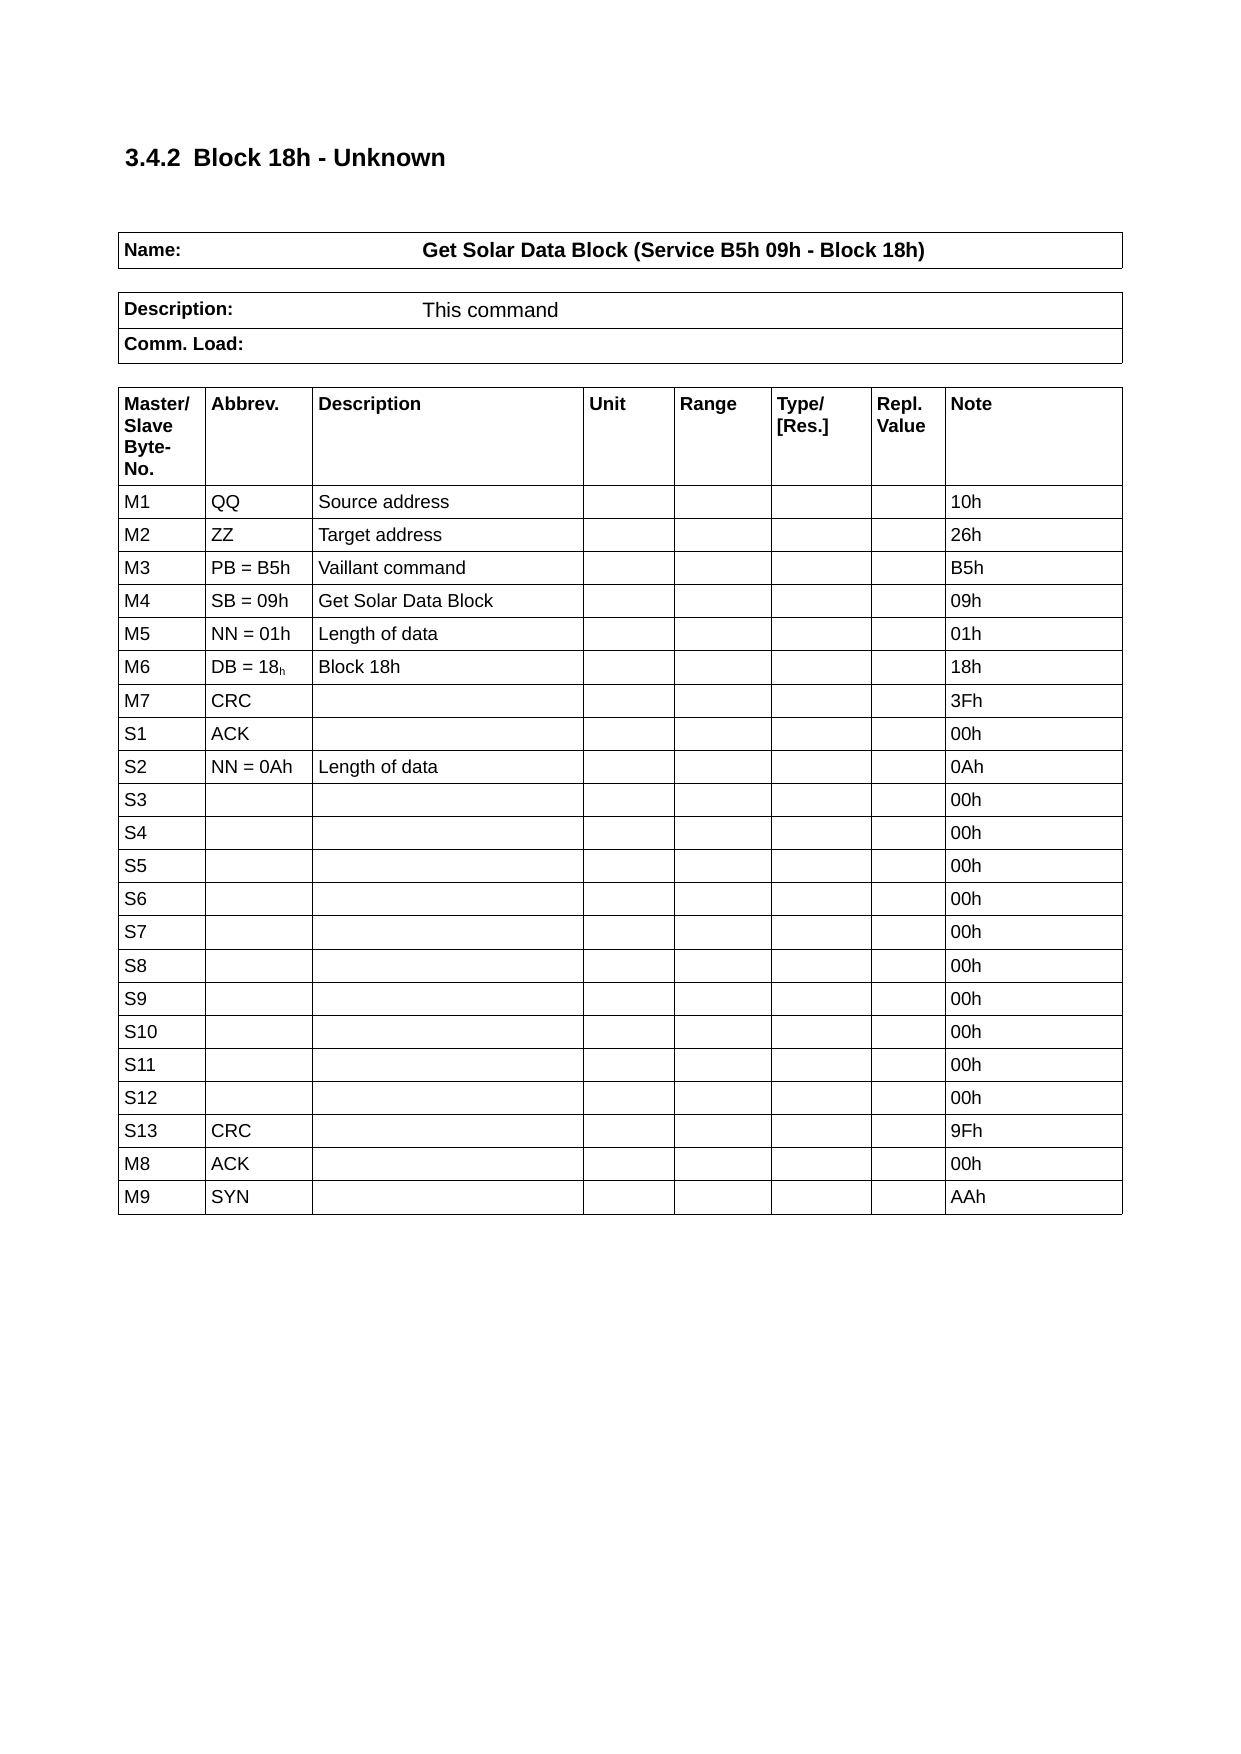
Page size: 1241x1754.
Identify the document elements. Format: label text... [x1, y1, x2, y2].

table_cell Get Solar Data Block [313, 585, 583, 617]
table_cell [772, 552, 871, 584]
table_cell [206, 850, 312, 882]
table_cell [584, 950, 674, 982]
table_cell SYN [206, 1181, 312, 1213]
table_cell [772, 784, 871, 816]
table_cell Vaillant command [313, 552, 583, 584]
table_cell Target address [313, 519, 583, 551]
table_cell [313, 784, 583, 816]
table_cell [772, 651, 871, 683]
table_cell [872, 618, 945, 650]
table_cell [584, 585, 674, 617]
table_cell [584, 1148, 674, 1180]
table_cell M7 [119, 685, 205, 717]
table_cell [675, 1181, 771, 1213]
table_cell DB = 18h [206, 651, 312, 683]
table_cell [313, 1082, 583, 1114]
table_cell [872, 1082, 945, 1114]
table_cell [584, 486, 674, 518]
table_cell 00h [946, 1016, 1122, 1048]
table_cell [872, 1016, 945, 1048]
table_cell [675, 618, 771, 650]
table_cell 10h [946, 486, 1122, 518]
table_cell S5 [119, 850, 205, 882]
table_cell QQ [206, 486, 312, 518]
table_cell [872, 850, 945, 882]
table_cell [313, 883, 583, 915]
table_header This command [416, 293, 1122, 327]
table_cell 00h [946, 1049, 1122, 1081]
table_cell 18h [946, 651, 1122, 683]
table_cell [772, 1181, 871, 1213]
table_cell [675, 519, 771, 551]
table_cell [675, 685, 771, 717]
table_cell [206, 817, 312, 849]
table_cell [675, 585, 771, 617]
table_cell [675, 784, 771, 816]
table_header Get Solar Data Block (Service B5h 09h - Block 18h) [416, 233, 1122, 268]
table_cell B5h [946, 552, 1122, 584]
table_cell ZZ [206, 519, 312, 551]
table_cell [313, 1016, 583, 1048]
table_cell S4 [119, 817, 205, 849]
table_cell M2 [119, 519, 205, 551]
table_cell [313, 983, 583, 1015]
table_cell S3 [119, 784, 205, 816]
subtitle Block 18h - Unknown [118, 143, 1122, 172]
table_cell [675, 552, 771, 584]
table_cell [206, 950, 312, 982]
table_cell [872, 916, 945, 948]
table_cell [675, 850, 771, 882]
table_cell [772, 950, 871, 982]
table_cell [584, 519, 674, 551]
table_cell 0Ah [946, 751, 1122, 783]
table_cell [675, 1148, 771, 1180]
table_cell [872, 585, 945, 617]
table_cell [313, 1049, 583, 1081]
table_cell [772, 685, 871, 717]
table_cell 00h [946, 1148, 1122, 1180]
table_header Type/ [Res.] [772, 388, 871, 485]
table_cell [872, 1181, 945, 1213]
table_cell [675, 883, 771, 915]
table_cell [872, 1049, 945, 1081]
table_cell [772, 618, 871, 650]
table_cell [872, 1148, 945, 1180]
table_cell 00h [946, 817, 1122, 849]
table_cell 00h [946, 883, 1122, 915]
table_cell S10 [119, 1016, 205, 1048]
table_cell [313, 950, 583, 982]
table_cell [772, 519, 871, 551]
table_cell [584, 883, 674, 915]
table_cell [584, 1016, 674, 1048]
table_cell [675, 950, 771, 982]
table_cell [872, 817, 945, 849]
table_cell Length of data [313, 751, 583, 783]
table_cell M5 [119, 618, 205, 650]
table_cell [772, 718, 871, 750]
table_cell [872, 552, 945, 584]
table_cell [206, 983, 312, 1015]
table_cell S1 [119, 718, 205, 750]
table_cell 26h [946, 519, 1122, 551]
table_cell [584, 1082, 674, 1114]
table_cell S2 [119, 751, 205, 783]
table_cell [584, 983, 674, 1015]
table_cell [675, 817, 771, 849]
table_cell S13 [119, 1115, 205, 1147]
table_header Unit [584, 388, 674, 485]
table_header Repl. Value [872, 388, 945, 485]
table_cell [675, 651, 771, 683]
table_cell [772, 817, 871, 849]
table_cell AAh [946, 1181, 1122, 1213]
table_cell 00h [946, 983, 1122, 1015]
table_cell 00h [946, 1082, 1122, 1114]
table_cell [675, 1016, 771, 1048]
table_cell 3Fh [946, 685, 1122, 717]
table_cell [313, 1115, 583, 1147]
table_cell [313, 817, 583, 849]
table_cell [772, 1049, 871, 1081]
table_cell [872, 883, 945, 915]
table_cell Block 18h [313, 651, 583, 683]
table_cell CRC [206, 1115, 312, 1147]
table_cell [772, 850, 871, 882]
table_cell [872, 983, 945, 1015]
table_cell 09h [946, 585, 1122, 617]
table_cell [675, 718, 771, 750]
table_header Abbrev. [206, 388, 312, 485]
table_cell [206, 784, 312, 816]
table_cell [313, 916, 583, 948]
table_cell [872, 651, 945, 683]
table_cell [584, 1049, 674, 1081]
table_cell M1 [119, 486, 205, 518]
table_cell 00h [946, 784, 1122, 816]
table_cell ACK [206, 718, 312, 750]
table_cell [584, 850, 674, 882]
table_cell [584, 651, 674, 683]
table_cell [584, 685, 674, 717]
table_cell [584, 916, 674, 948]
table_cell [584, 552, 674, 584]
table_cell [872, 1115, 945, 1147]
table_cell [675, 486, 771, 518]
table_cell [772, 751, 871, 783]
table_cell [313, 1181, 583, 1213]
table_cell [313, 718, 583, 750]
table_cell PB = B5h [206, 552, 312, 584]
table_cell [584, 817, 674, 849]
table_cell [313, 850, 583, 882]
table_cell [584, 1115, 674, 1147]
table_cell 00h [946, 850, 1122, 882]
table_cell [675, 1049, 771, 1081]
table_cell [872, 784, 945, 816]
table_cell S7 [119, 916, 205, 948]
table_cell S8 [119, 950, 205, 982]
table_cell 00h [946, 916, 1122, 948]
table_cell [772, 1115, 871, 1147]
table_cell 9Fh [946, 1115, 1122, 1147]
table_cell NN = 01h [206, 618, 312, 650]
table_cell [675, 1115, 771, 1147]
table_cell M3 [119, 552, 205, 584]
table_cell [206, 1016, 312, 1048]
table_cell [313, 1148, 583, 1180]
table_cell [772, 983, 871, 1015]
table_cell [584, 718, 674, 750]
table_cell M8 [119, 1148, 205, 1180]
table_cell ACK [206, 1148, 312, 1180]
table_cell [872, 751, 945, 783]
table_cell NN = 0Ah [206, 751, 312, 783]
table_header Range [675, 388, 771, 485]
table_cell Length of data [313, 618, 583, 650]
table_cell [772, 486, 871, 518]
table_cell [772, 1082, 871, 1114]
table_cell [872, 718, 945, 750]
table_header Description [313, 388, 583, 485]
table_cell [675, 983, 771, 1015]
table_cell [675, 1082, 771, 1114]
table_cell 00h [946, 718, 1122, 750]
table_cell [313, 685, 583, 717]
table_cell [416, 329, 1122, 363]
table_cell [584, 1181, 674, 1213]
table_cell S9 [119, 983, 205, 1015]
table_cell M6 [119, 651, 205, 683]
table_cell SB = 09h [206, 585, 312, 617]
table_cell [675, 751, 771, 783]
table_cell [206, 1049, 312, 1081]
table_cell Source address [313, 486, 583, 518]
table_cell [772, 585, 871, 617]
table_cell CRC [206, 685, 312, 717]
table_cell [872, 486, 945, 518]
table_cell [206, 916, 312, 948]
table_cell [584, 784, 674, 816]
table_header Description: [119, 293, 416, 327]
table_header Name: [119, 233, 416, 268]
table_cell [772, 916, 871, 948]
table_cell [872, 950, 945, 982]
table_cell [772, 883, 871, 915]
table_cell M9 [119, 1181, 205, 1213]
table_cell [206, 883, 312, 915]
table_cell [872, 519, 945, 551]
table_cell [206, 1082, 312, 1114]
table_cell 00h [946, 950, 1122, 982]
table_cell 01h [946, 618, 1122, 650]
table_cell S11 [119, 1049, 205, 1081]
table_cell S6 [119, 883, 205, 915]
table_cell [584, 618, 674, 650]
table_cell [872, 685, 945, 717]
table_cell [772, 1148, 871, 1180]
table_cell M4 [119, 585, 205, 617]
table_cell Comm. Load: [119, 329, 416, 363]
table_cell [675, 916, 771, 948]
table_cell [772, 1016, 871, 1048]
table_header Note [946, 388, 1122, 485]
table_header Master/ Slave Byte-No. [119, 388, 205, 485]
table_cell S12 [119, 1082, 205, 1114]
table_cell [584, 751, 674, 783]
